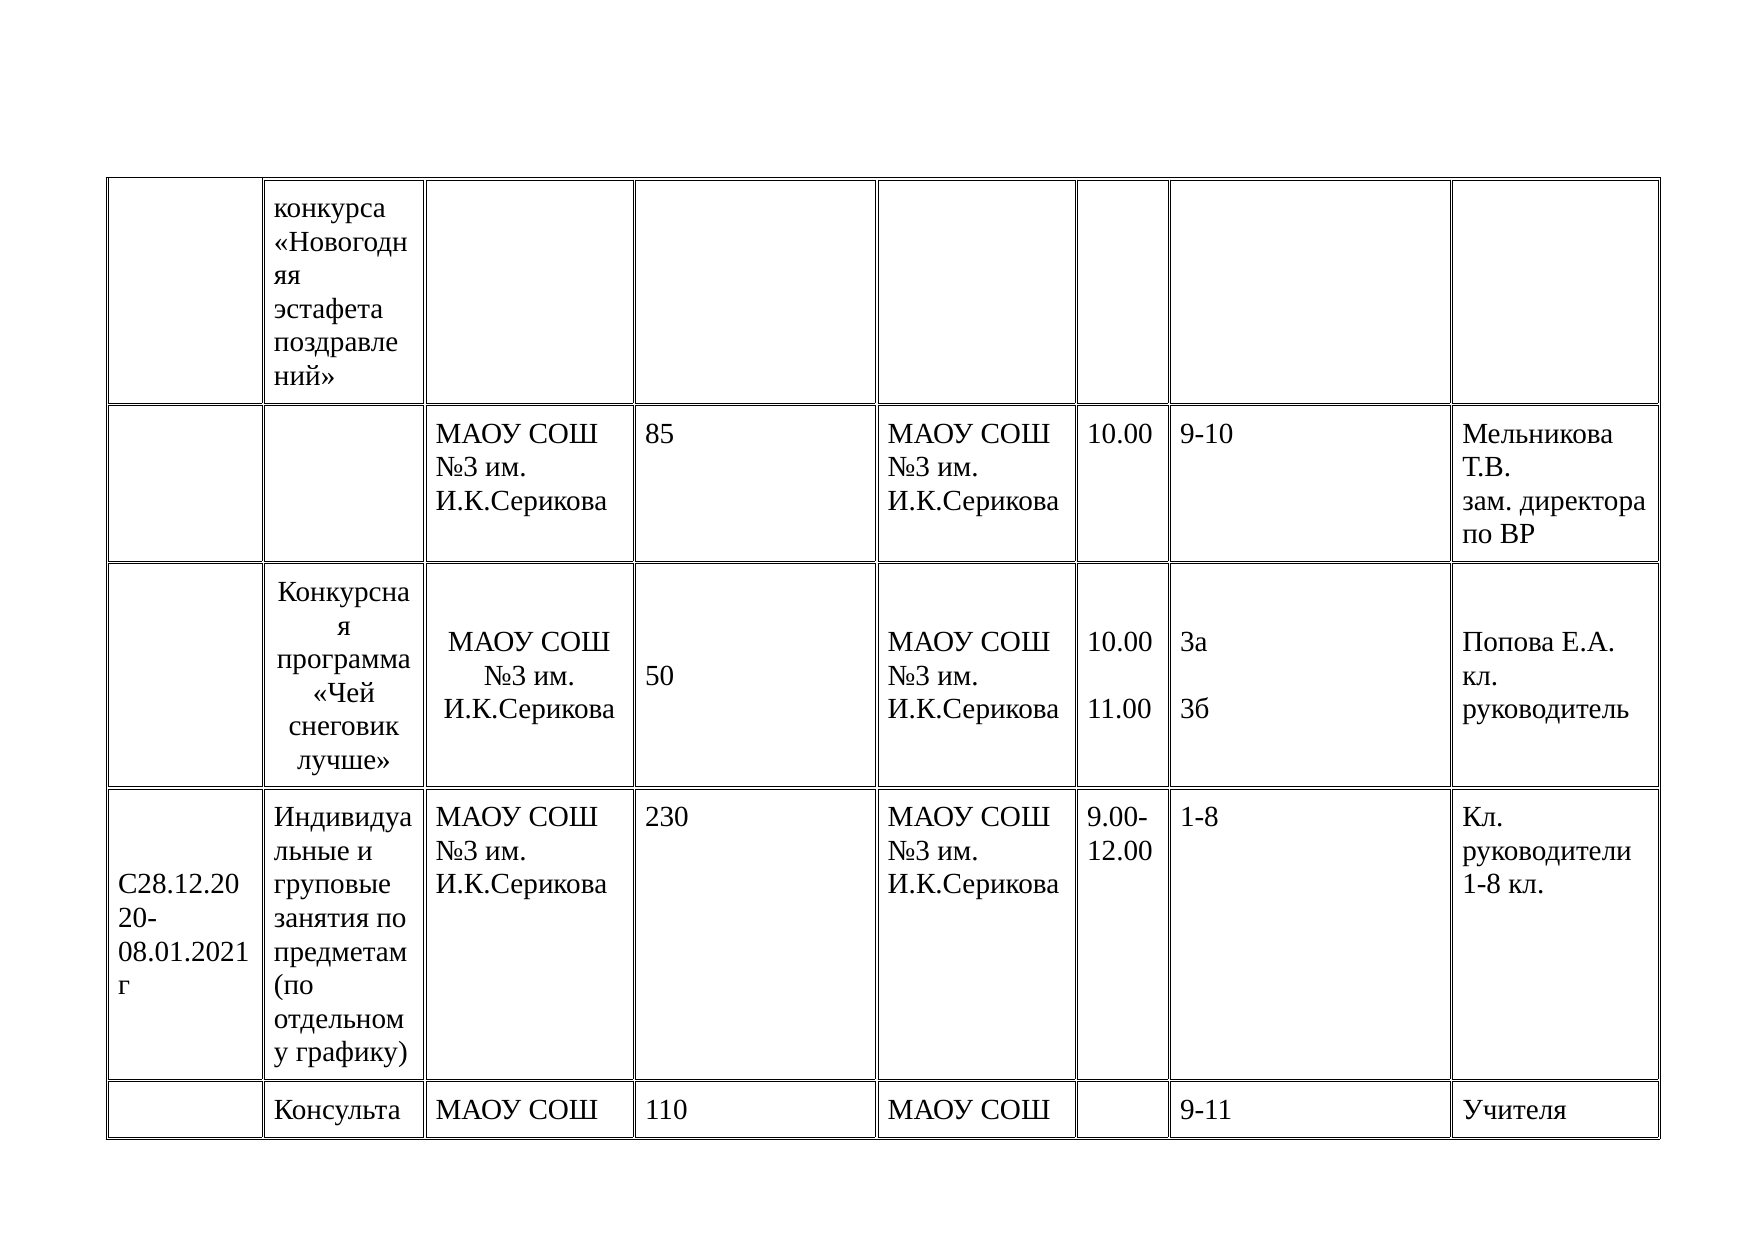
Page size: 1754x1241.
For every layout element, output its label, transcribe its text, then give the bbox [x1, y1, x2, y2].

table_cell Учителя [1453, 1082, 1658, 1137]
table_cell [1453, 181, 1658, 403]
table_cell Индивидуальные и груповые занятия по предметам (по отдельному графику) [265, 790, 423, 1079]
table_cell 10.00 11.00 [1078, 564, 1168, 786]
table_cell Мельникова Т.В. зам. директора по ВР [1453, 406, 1658, 561]
table_cell [109, 1082, 262, 1137]
table_cell [1171, 181, 1450, 403]
table_cell 230 [636, 790, 875, 1079]
table_cell МАОУ СОШ №3 им. И.К.Серикова [879, 406, 1075, 561]
table_cell 50 [636, 564, 875, 786]
table_cell [109, 564, 262, 786]
table_cell [109, 406, 262, 561]
table_cell Конкурсная программа «Чей снеговик лучше» [265, 564, 423, 786]
table_cell МАОУ СОШ №3 им. И.К.Серикова [427, 564, 633, 786]
table_cell 9-11 [1171, 1082, 1450, 1137]
table_cell Консульта [265, 1082, 423, 1137]
table_cell конкурса «Новогодняя эстафета поздравлений» [265, 181, 423, 403]
table_cell 9.00-12.00 [1078, 790, 1168, 1079]
table_cell МАОУ СОШ [879, 1082, 1075, 1137]
table_cell МАОУ СОШ №3 им. И.К.Серикова [427, 790, 633, 1079]
table_cell 9-10 [1171, 406, 1450, 561]
table_cell 10.00 [1078, 406, 1168, 561]
table_cell Кл. руководители 1-8 кл. [1453, 790, 1658, 1079]
table_cell Попова Е.А. кл. руководитель [1453, 564, 1658, 786]
table_cell МАОУ СОШ №3 им. И.К.Серикова [879, 790, 1075, 1079]
table_cell МАОУ СОШ №3 им. И.К.Серикова [879, 564, 1075, 786]
table_cell 110 [636, 1082, 875, 1137]
table_cell С28.12.2020-08.01.2021г [109, 790, 262, 1079]
table_cell 1-8 [1171, 790, 1450, 1079]
table_cell МАОУ СОШ [427, 1082, 633, 1137]
table_cell [879, 181, 1075, 403]
table_cell 3а 3б [1171, 564, 1450, 786]
table_cell [109, 178, 262, 403]
table_cell 85 [636, 406, 875, 561]
table_cell [1078, 181, 1168, 403]
table_cell МАОУ СОШ №3 им. И.К.Серикова [427, 406, 633, 561]
table_cell [265, 406, 423, 561]
table_cell [1078, 1082, 1168, 1137]
table_cell [636, 181, 875, 403]
table_cell [427, 181, 633, 403]
